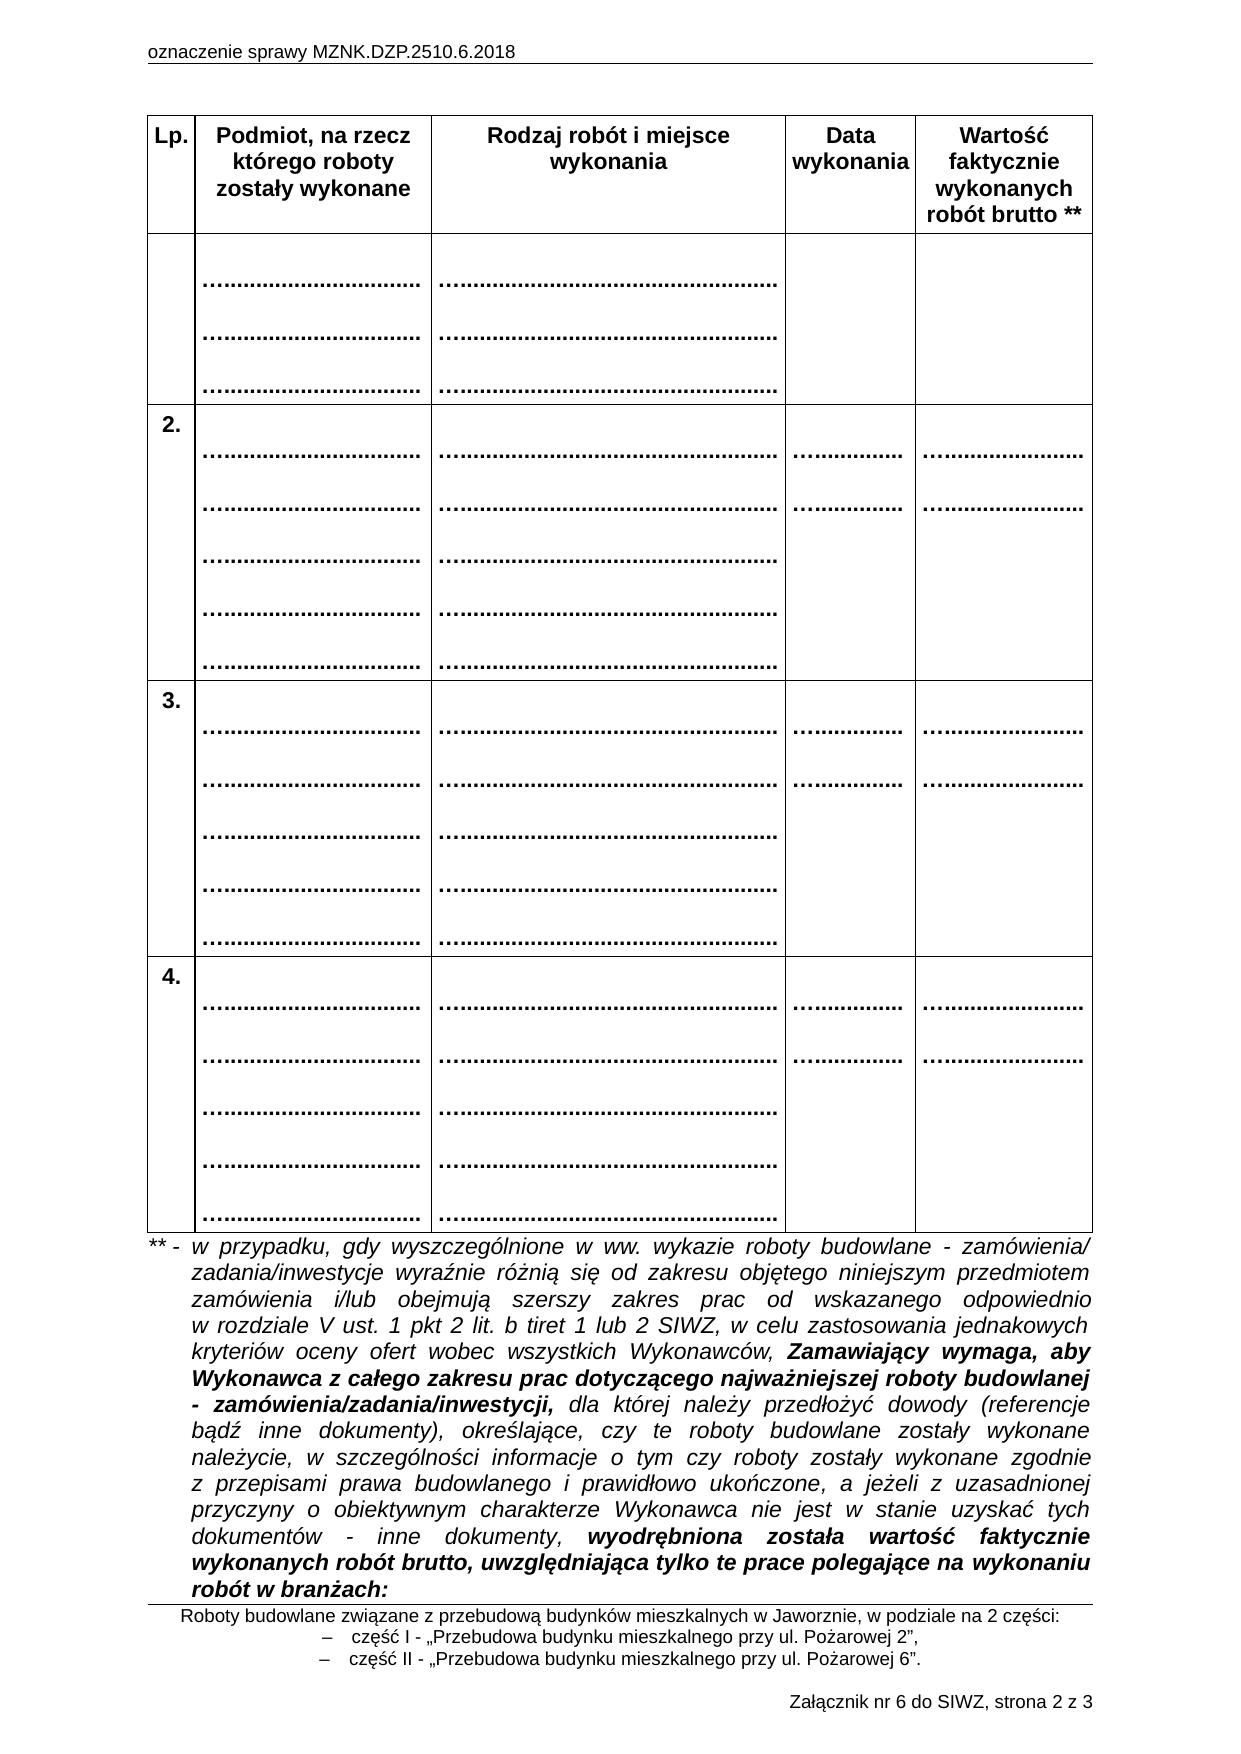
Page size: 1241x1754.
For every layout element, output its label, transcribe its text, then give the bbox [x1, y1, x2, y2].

table_cell ….................................................. ….................................................. ….................................................. ….................................................. ….................................................. [432, 957, 785, 1232]
table_cell ….................................................. ….................................................. ….................................................. ….................................................. ….................................................. [432, 405, 785, 680]
table_cell ….................................................. ….................................................. ….................................................. [432, 234, 785, 404]
table_cell ….............. ….............. [786, 405, 915, 680]
table_cell …...................... …...................... [916, 405, 1092, 680]
table_cell ….................................................. ….................................................. ….................................................. ….................................................. ….................................................. [432, 681, 785, 956]
table_header Wartość faktycznie wykonanych robót brutto ** [916, 116, 1092, 233]
table_cell [916, 234, 1092, 404]
table_cell …............................... …............................... …............................... …............................... …............................... [196, 681, 431, 956]
table_cell …............................... …............................... …............................... …............................... …............................... [196, 957, 431, 1232]
table_header Lp. [148, 116, 194, 233]
table_cell [786, 234, 915, 404]
table_cell 2. [148, 405, 194, 680]
table_cell …...................... …...................... [916, 681, 1092, 956]
text ** - w przypadku, gdy wyszczególnione w ww. wykazie roboty budowlane - zamówienia/ zadania/inwestycje wyraźnie różnią się od zakresu objętego niniejszym przedmiotem zamówienia i/lub obejmują szerszy zakres prac od wskazanego odpowiednio w rozdziale V ust. 1 pkt 2 lit. b tiret 1 lub 2 SIWZ, w celu zastosowania jednakowych kryteriów oceny ofert wobec wszystkich Wykonawców, Zamawiający wymaga, aby Wykonawca z całego zakresu prac dotyczącego najważniejszej roboty budowlanej - zamówienia/zadania/inwestycji, dla której należy przedłożyć dowody (referencje bądź inne dokumenty), określające, czy te roboty budowlane zostały wykonane należycie, w szczególności informacje o tym czy roboty zostały wykonane zgodnie z przepisami prawa budowlanego i prawidłowo ukończone, a jeżeli z uzasadnionej przyczyny o obiektywnym charakterze Wykonawca nie jest w stanie uzyskać tych dokumentów - inne dokumenty, wyodrębniona została wartość faktycznie wykonanych robót brutto, uwzględniająca tylko te prace polegające na wykonaniu robót w branżach: [148, 1233, 1093, 1602]
table_cell ….............. ….............. [786, 957, 915, 1232]
table_cell …...................... …...................... [916, 957, 1092, 1232]
table_cell ….............. ….............. [786, 681, 915, 956]
table_cell [148, 234, 194, 404]
table_cell …............................... …............................... …............................... …............................... …............................... [196, 405, 431, 680]
table_cell 4. [148, 957, 194, 1232]
table_header Data wykonania [786, 116, 915, 233]
table_cell 3. [148, 681, 194, 956]
table_header Podmiot, na rzecz którego roboty zostały wykonane [196, 116, 431, 233]
table_cell …............................... …............................... …............................... [196, 234, 431, 404]
table_header Rodzaj robót i miejsce wykonania [432, 116, 785, 233]
